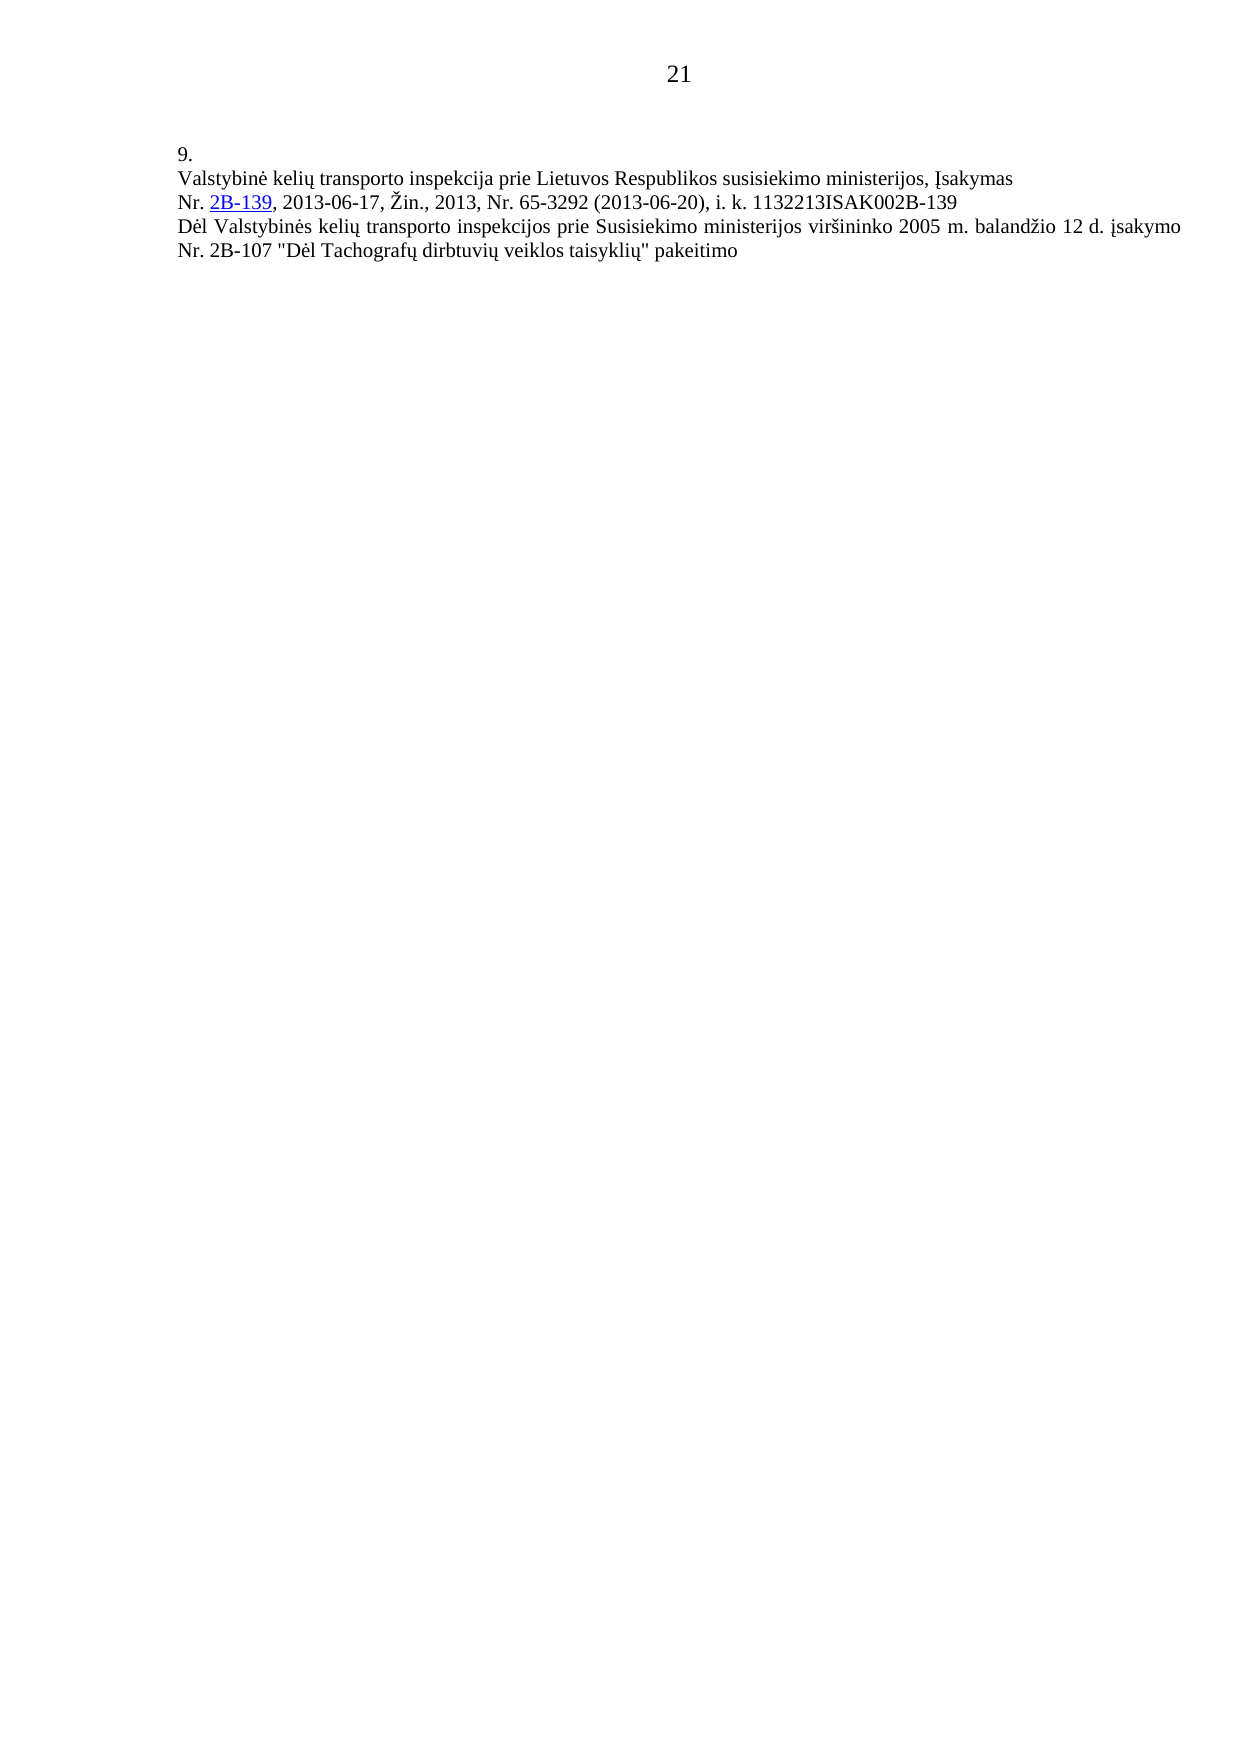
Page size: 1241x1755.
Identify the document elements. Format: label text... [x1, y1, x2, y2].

text Nr. 2B-139, 2013-06-17, Žin., 2013, Nr. 65-3292 (2013-06-20), i. k. 1132213ISAK002B-139 [177, 190, 1181, 214]
text Dėl Valstybinės kelių transporto inspekcijos prie Susisiekimo ministerijos viršininko 2005 m. balandžio 12 d. įsakymo Nr. 2B-107 "Dėl Tachografų dirbtuvių veiklos taisyklių" pakeitimo [177, 214, 1181, 262]
text 9. [177, 142, 1181, 166]
text Valstybinė kelių transporto inspekcija prie Lietuvos Respublikos susisiekimo ministerijos, Įsakymas [177, 166, 1181, 190]
